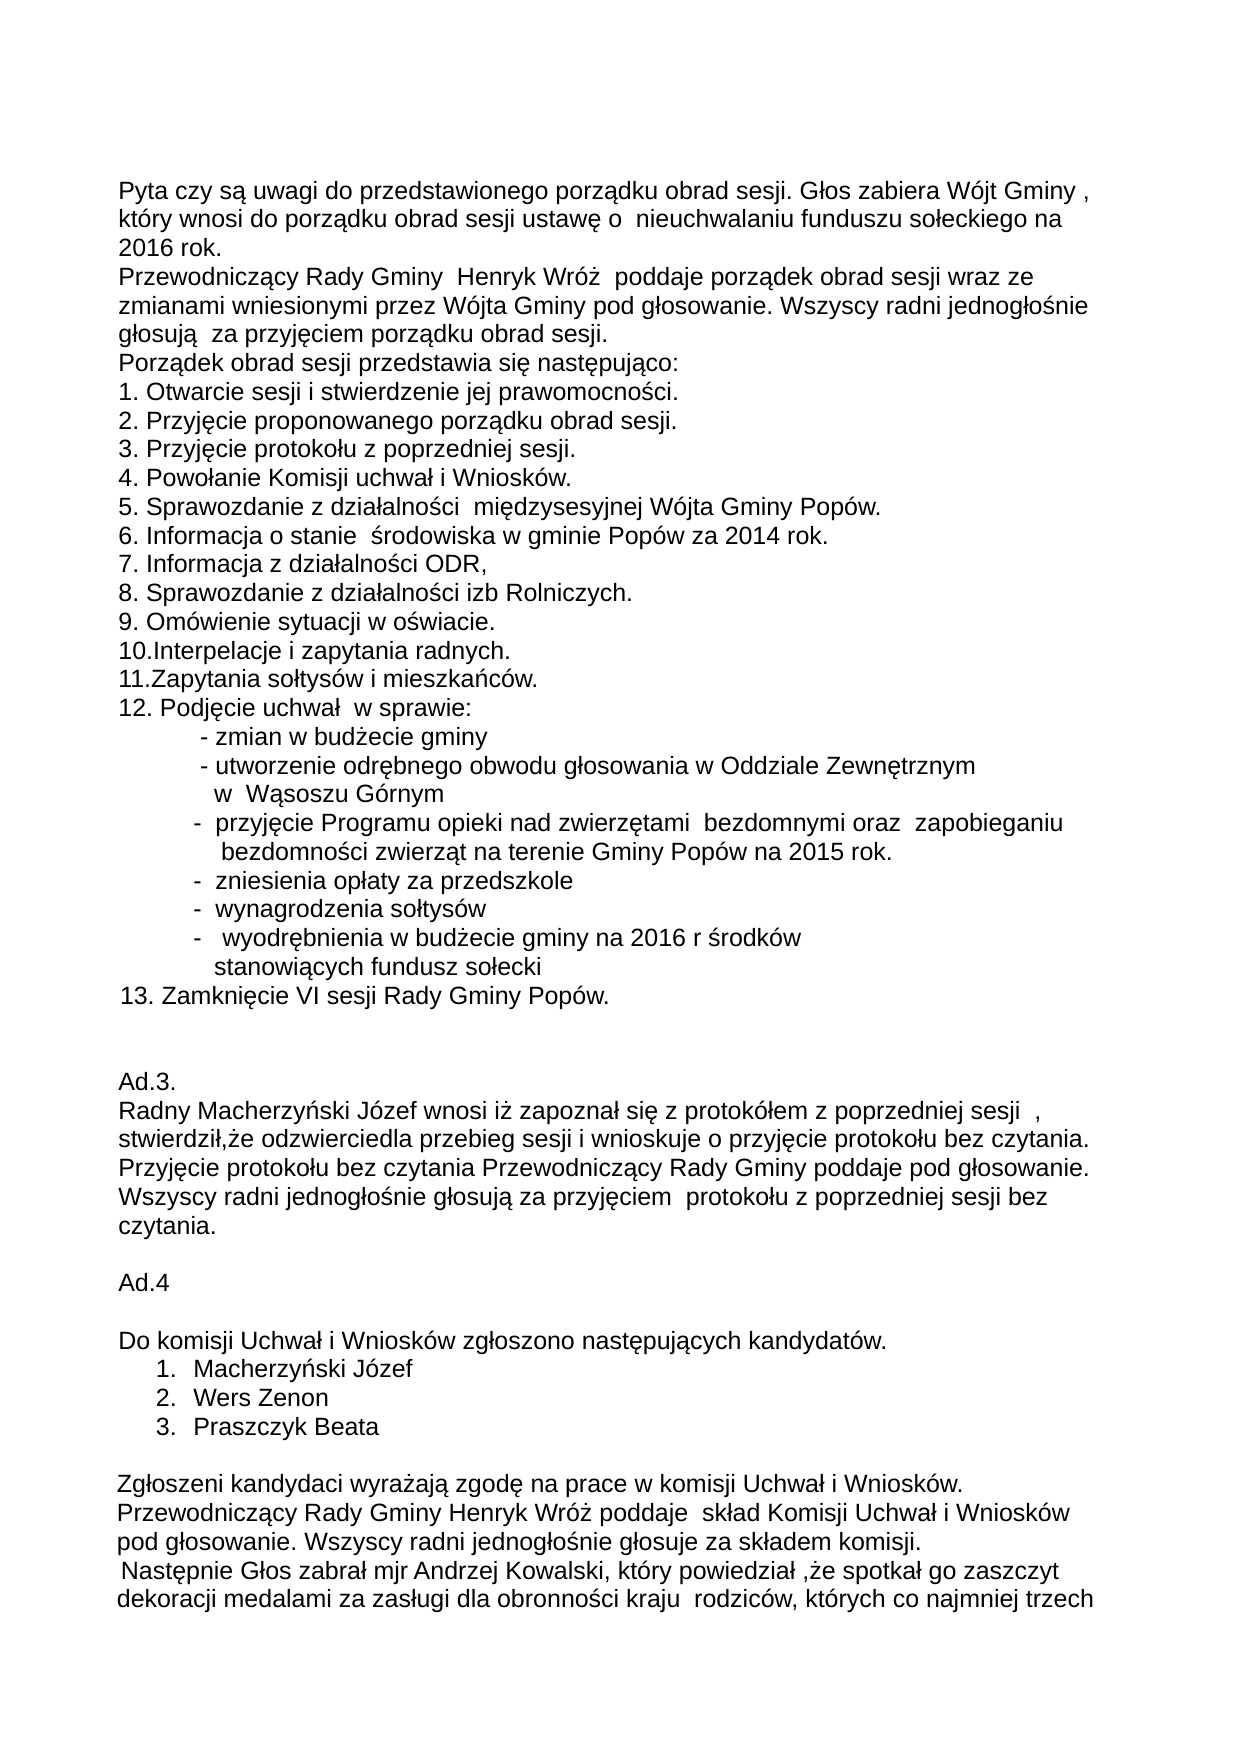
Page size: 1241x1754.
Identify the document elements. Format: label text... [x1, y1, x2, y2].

text Ad.3. [118, 1067, 1122, 1096]
list 12. Podjęcie uchwał w sprawie: [81, 693, 1122, 722]
list w Wąsoszu Górnym [156, 779, 1122, 808]
text Ad.4 [118, 1268, 1122, 1297]
text Porządek obrad sesji przedstawia się następująco: [118, 348, 1122, 377]
list 11.Zapytania sołtysów i mieszkańców. [81, 664, 1122, 693]
text Radny Macherzyński Józef wnosi iż zapoznał się z protokółem z poprzedniej sesji , stwierdził,że odzwierciedla przebieg sesji i wnioskuje o przyjęcie protokołu bez czytania. [118, 1096, 1122, 1153]
list - wyodrębnienia w budżecie gminy na 2016 r środków [156, 923, 1122, 952]
list Przewodniczący Rady Gminy Henryk Wróż poddaje skład Komisji Uchwał i Wniosków pod głosowanie. Wszyscy radni jednogłośnie głosuje za składem komisji. [79, 1498, 1122, 1556]
list 5. Sprawozdanie z działalności międzysesyjnej Wójta Gminy Popów. [81, 492, 1122, 521]
list Zgłoszeni kandydaci wyrażają zgodę na prace w komisji Uchwał i Wniosków. [79, 1469, 1122, 1498]
text 1. Otwarcie sesji i stwierdzenie jej prawomocności. [118, 377, 1122, 406]
list - utworzenie odrębnego obwodu głosowania w Oddziale Zewnętrznym [156, 751, 1122, 779]
list - zniesienia opłaty za przedszkole [156, 866, 1122, 894]
list stanowiących fundusz sołecki [156, 952, 1122, 981]
list 10.Interpelacje i zapytania radnych. [81, 636, 1122, 664]
text Pyta czy są uwagi do przedstawionego porządku obrad sesji. Głos zabiera Wójt Gminy , który wnosi do porządku obrad sesji ustawę o nieuchwalaniu funduszu sołeckiego na 2016 rok. [118, 176, 1122, 262]
list - wynagrodzenia sołtysów [156, 894, 1122, 923]
list Praszczyk Beata [156, 1412, 1122, 1441]
list Macherzyński Józef [156, 1354, 1122, 1383]
text Do komisji Uchwał i Wniosków zgłoszono następujących kandydatów. [118, 1326, 1122, 1354]
list 4. Powołanie Komisji uchwał i Wniosków. [81, 463, 1122, 492]
text 2. Przyjęcie proponowanego porządku obrad sesji. [118, 406, 1122, 434]
list 8. Sprawozdanie z działalności izb Rolniczych. [81, 578, 1122, 607]
list 3. Przyjęcie protokołu z poprzedniej sesji. [81, 434, 1122, 463]
text Następnie Głos zabrał mjr Andrzej Kowalski, który powiedział ,że spotkał go zaszczyt dekoracji medalami za zasługi dla obronności kraju rodziców, których co najmniej trzech [79, 1556, 1122, 1613]
text Przewodniczący Rady Gminy Henryk Wróż poddaje porządek obrad sesji wraz ze zmianami wniesionymi przez Wójta Gminy pod głosowanie. Wszyscy radni jednogłośnie głosują za przyjęciem porządku obrad sesji. [118, 262, 1122, 348]
text Przyjęcie protokołu bez czytania Przewodniczący Rady Gminy poddaje pod głosowanie. Wszyscy radni jednogłośnie głosują za przyjęciem protokołu z poprzedniej sesji bez czytania. [118, 1153, 1122, 1239]
list Wers Zenon [156, 1383, 1122, 1412]
list 7. Informacja z działalności ODR, [81, 549, 1122, 578]
list 9. Omówienie sytuacji w oświacie. [81, 607, 1122, 636]
list - przyjęcie Programu opieki nad zwierzętami bezdomnymi oraz zapobieganiu [156, 808, 1122, 837]
list 13. Zamknięcie VI sesji Rady Gminy Popów. [82, 981, 1122, 1009]
list 6. Informacja o stanie środowiska w gminie Popów za 2014 rok. [81, 521, 1122, 549]
list - zmian w budżecie gminy [156, 722, 1122, 751]
list bezdomności zwierząt na terenie Gminy Popów na 2015 rok. [156, 837, 1122, 866]
